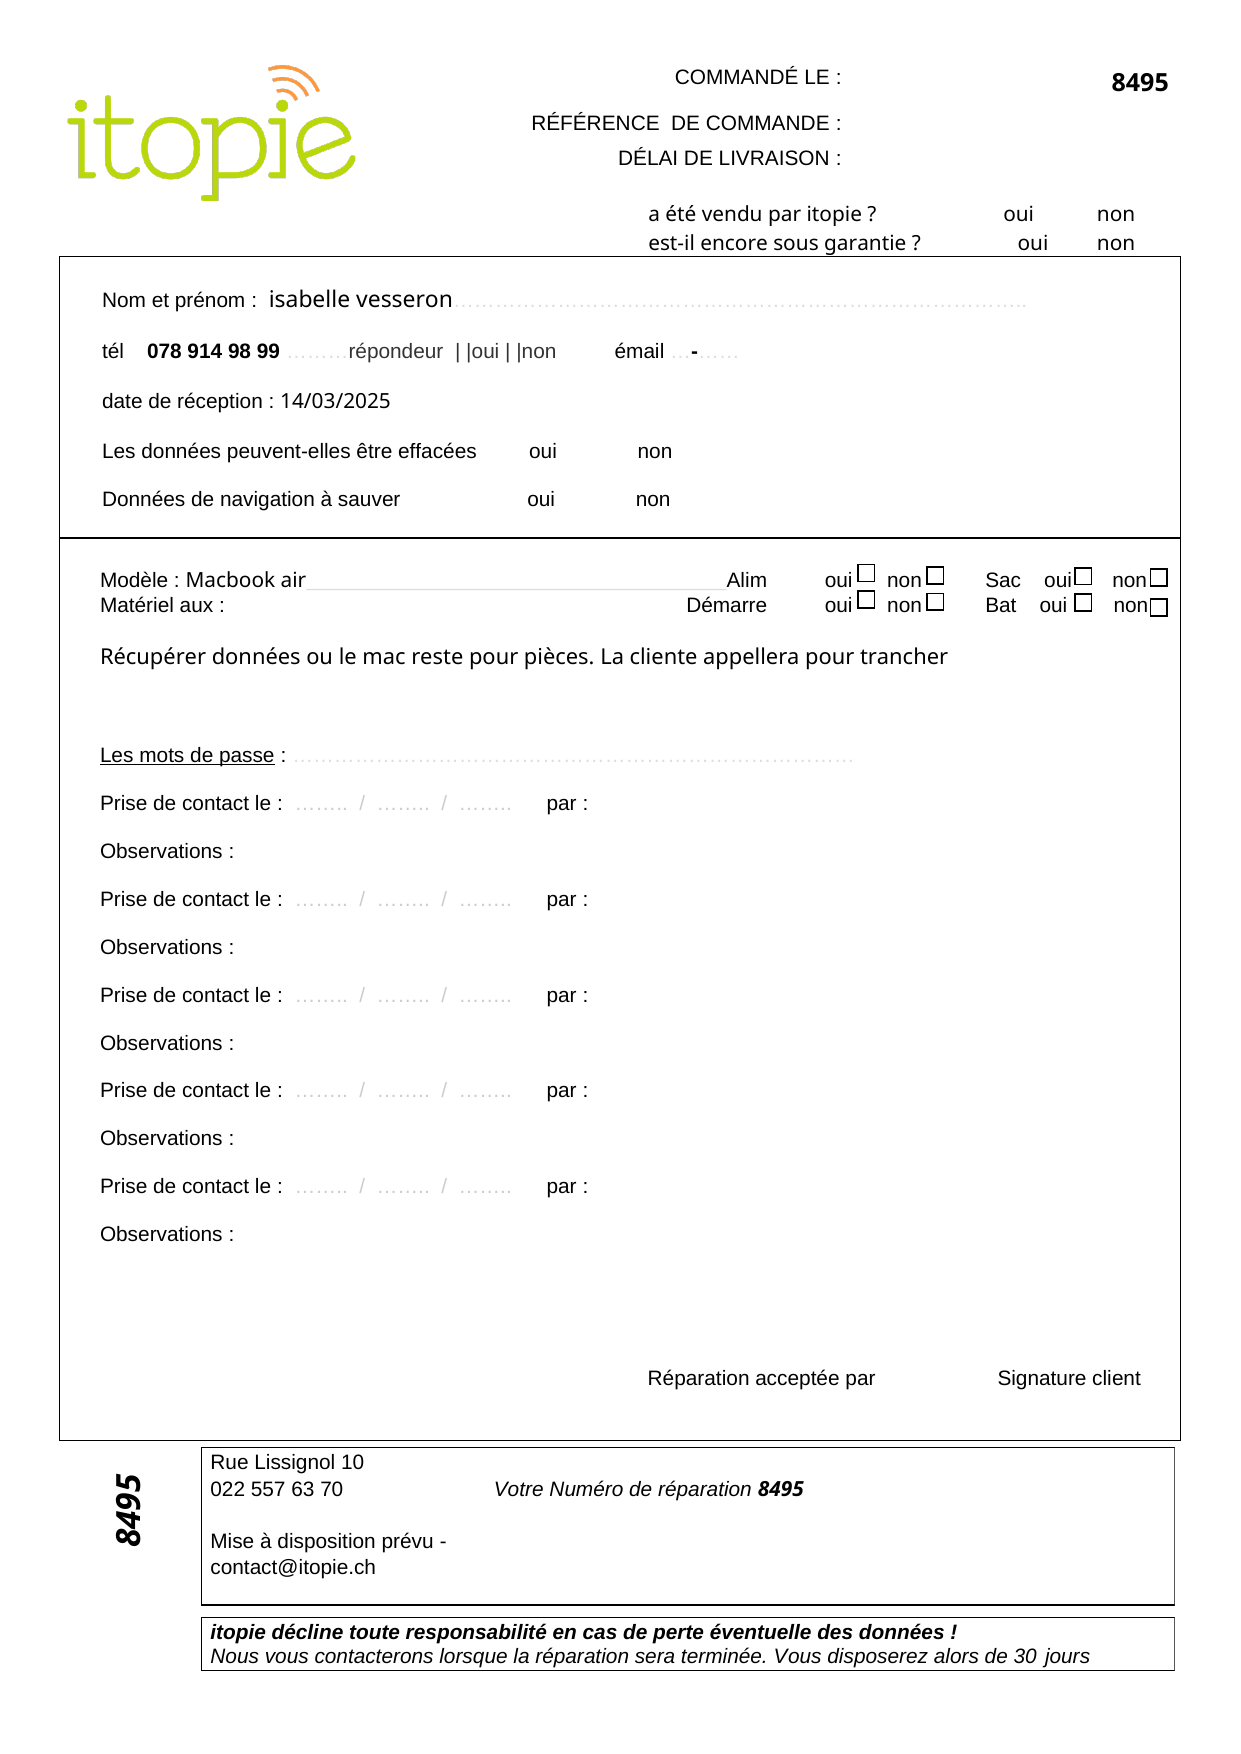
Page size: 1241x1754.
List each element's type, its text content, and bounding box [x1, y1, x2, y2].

table_header COMMANDÉ LE : [490, 59, 847, 104]
text a été vendu par itopie ? oui non [59, 199, 1181, 228]
text Les données peuvent-elles être effacées oui non [60, 436, 1180, 463]
text Prise de contact le : …….. / …….. / …….. par : [60, 1075, 1180, 1102]
text Nom et prénom : isabelle vesseron……………………………………………………………………….. [60, 280, 1180, 314]
table_cell [847, 140, 1180, 175]
text Observations : [60, 1219, 1180, 1246]
table_cell DÉLAI DE LIVRAISON : [490, 140, 847, 175]
text tél 078 914 98 99 ………répondeur | |oui | |non émail …-…… [60, 335, 1180, 362]
text Modèle : Macbook air Alim oui non Sac oui non [60, 562, 856, 590]
text Récupérer données ou le mac reste pour pièces. La cliente appellera pour trancher [60, 638, 1180, 671]
text est-il encore sous garantie ? oui non [59, 228, 1181, 256]
table_header 8495 [847, 59, 1180, 104]
text Matériel aux : Démarre oui non Bat oui non [60, 590, 1180, 617]
text Données de navigation à sauver oui non [60, 484, 1180, 511]
table_cell itopie décline toute responsabilité en cas de perte éventuelle des données ! Nous vous contacterons lorsque la réparation sera terminée. Vous disposerez alors de 30 jours [195, 1611, 1180, 1677]
text Observations : [60, 931, 1180, 958]
text Observations : [60, 1027, 1180, 1054]
table_cell [847, 105, 1180, 140]
text Prise de contact le : …….. / …….. / …….. par : [60, 979, 1180, 1006]
text Réparation acceptée par Signature client [60, 1363, 1180, 1390]
table_header 8495 [59, 1441, 195, 1677]
text Prise de contact le : …….. / …….. / …….. par : [60, 883, 1180, 911]
table_cell RÉFÉRENCE DE COMMANDE : [490, 105, 847, 140]
table_header Rue Lissignol 10 022 557 63 70 Votre Numéro de réparation 8495 Mise à disposition prévu - contact@itopie.ch [195, 1441, 1180, 1611]
text Prise de contact le : …….. / …….. / …….. par : [60, 788, 1180, 815]
text Modèle : Macbook air Alim oui non Sac oui non [879, 562, 925, 590]
text Observations : [60, 1123, 1180, 1150]
text Modèle : Macbook air Alim oui non Sac oui non [948, 562, 1180, 590]
picture [67, 65, 356, 201]
text Observations : [60, 836, 1180, 863]
text Les mots de passe : ……………………………………………………………………… [60, 740, 1180, 767]
text Prise de contact le : …….. / …….. / …….. par : [60, 1171, 1180, 1198]
text date de réception : 14/03/2025 [60, 383, 1180, 415]
